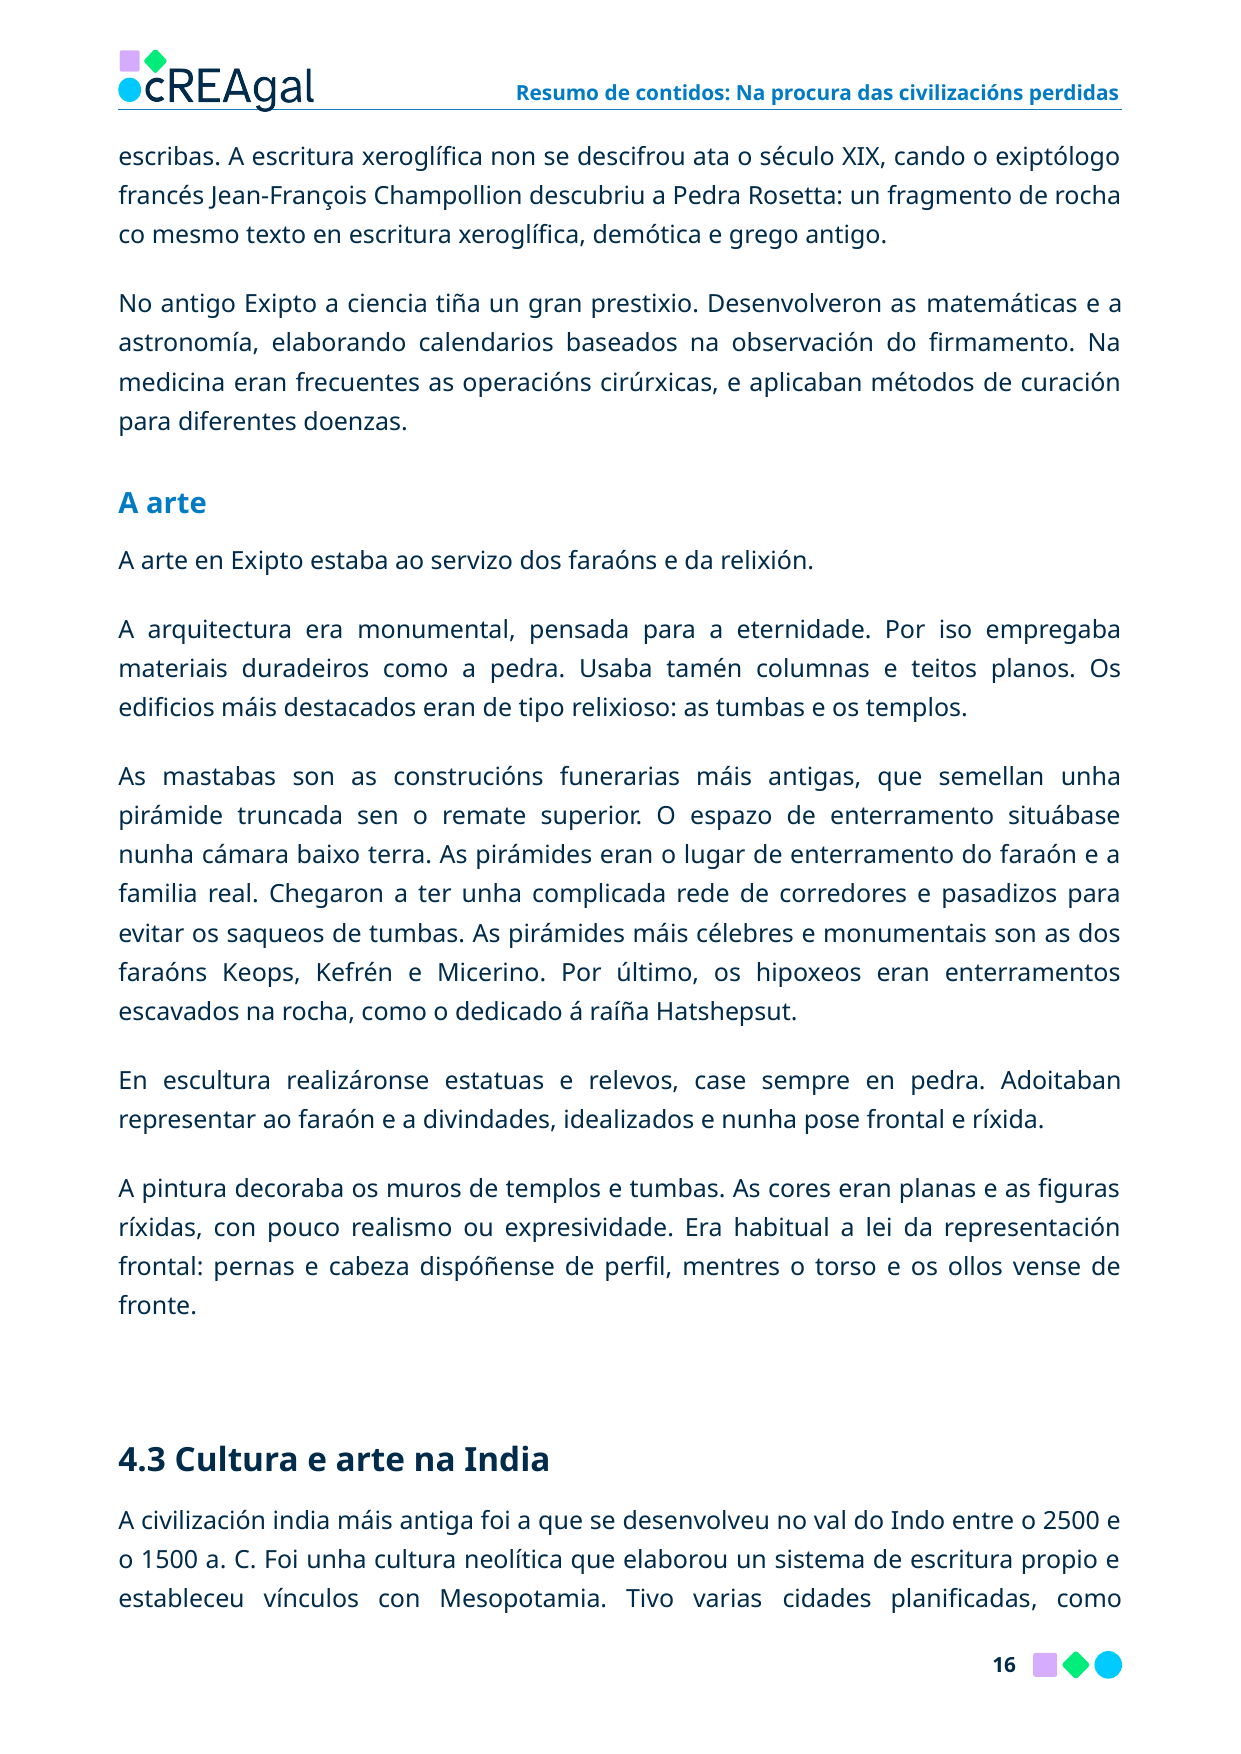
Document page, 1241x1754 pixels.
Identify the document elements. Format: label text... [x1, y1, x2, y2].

text A arte en Exipto estaba ao servizo dos faraóns e da relixión. [118, 543, 1122, 577]
text A civilización india máis antiga foi a que se desenvolveu no val do Indo entre o 2500 e o 1500 a. C. Foi unha cultura neolítica que elaborou un sistema de escritura propio e estableceu vínculos con Mesopotamia. Tivo varias cidades planificadas, como [118, 1502, 1122, 1615]
picture [118, 50, 314, 112]
text escribas. A escritura xeroglífica non se descifrou ata o século XIX, cando o exiptólogo francés Jean-François Champollion descubriu a Pedra Rosetta: un fragmento de rocha co mesmo texto en escritura xeroglífica, demótica e grego antigo. [118, 139, 1122, 251]
text As mastabas son as construcións funerarias máis antigas, que semellan unha pirámide truncada sen o remate superior. O espazo de enterramento situábase nunha cámara baixo terra. As pirámides eran o lugar de enterramento do faraón e a familia real. Chegaron a ter unha complicada rede de corredores e pasadizos para evitar os saqueos de tumbas. As pirámides máis célebres e monumentais son as dos faraóns Keops, Kefrén e Micerino. Por último, os hipoxeos eran enterramentos escavados na rocha, como o dedicado á raíña Hatshepsut. [118, 758, 1122, 1028]
text A arquitectura era monumental, pensada para a eternidade. Por iso empregaba materiais duradeiros como a pedra. Usaba tamén columnas e teitos planos. Os edificios máis destacados eran de tipo relixioso: as tumbas e os templos. [118, 611, 1122, 724]
text A pintura decoraba os muros de templos e tumbas. As cores eran planas e as figuras ríxidas, con pouco realismo ou expresividade. Era habitual a lei da representación frontal: pernas e cabeza dispóñense de perfil, mentres o torso e os ollos vense de fronte. [118, 1170, 1122, 1322]
text En escultura realizáronse estatuas e relevos, case sempre en pedra. Adoitaban representar ao faraón e a divindades, idealizados e nunha pose frontal e ríxida. [118, 1062, 1122, 1136]
subtitle 4.3 Cultura e arte na India [118, 1435, 1122, 1481]
subtitle A arte [118, 482, 1122, 522]
text No antigo Exipto a ciencia tiña un gran prestixio. Desenvolveron as matemáticas e a astronomía, elaborando calendarios baseados na observación do firmamento. Na medicina eran frecuentes as operacións cirúrxicas, e aplicaban métodos de curación para diferentes doenzas. [118, 286, 1122, 437]
